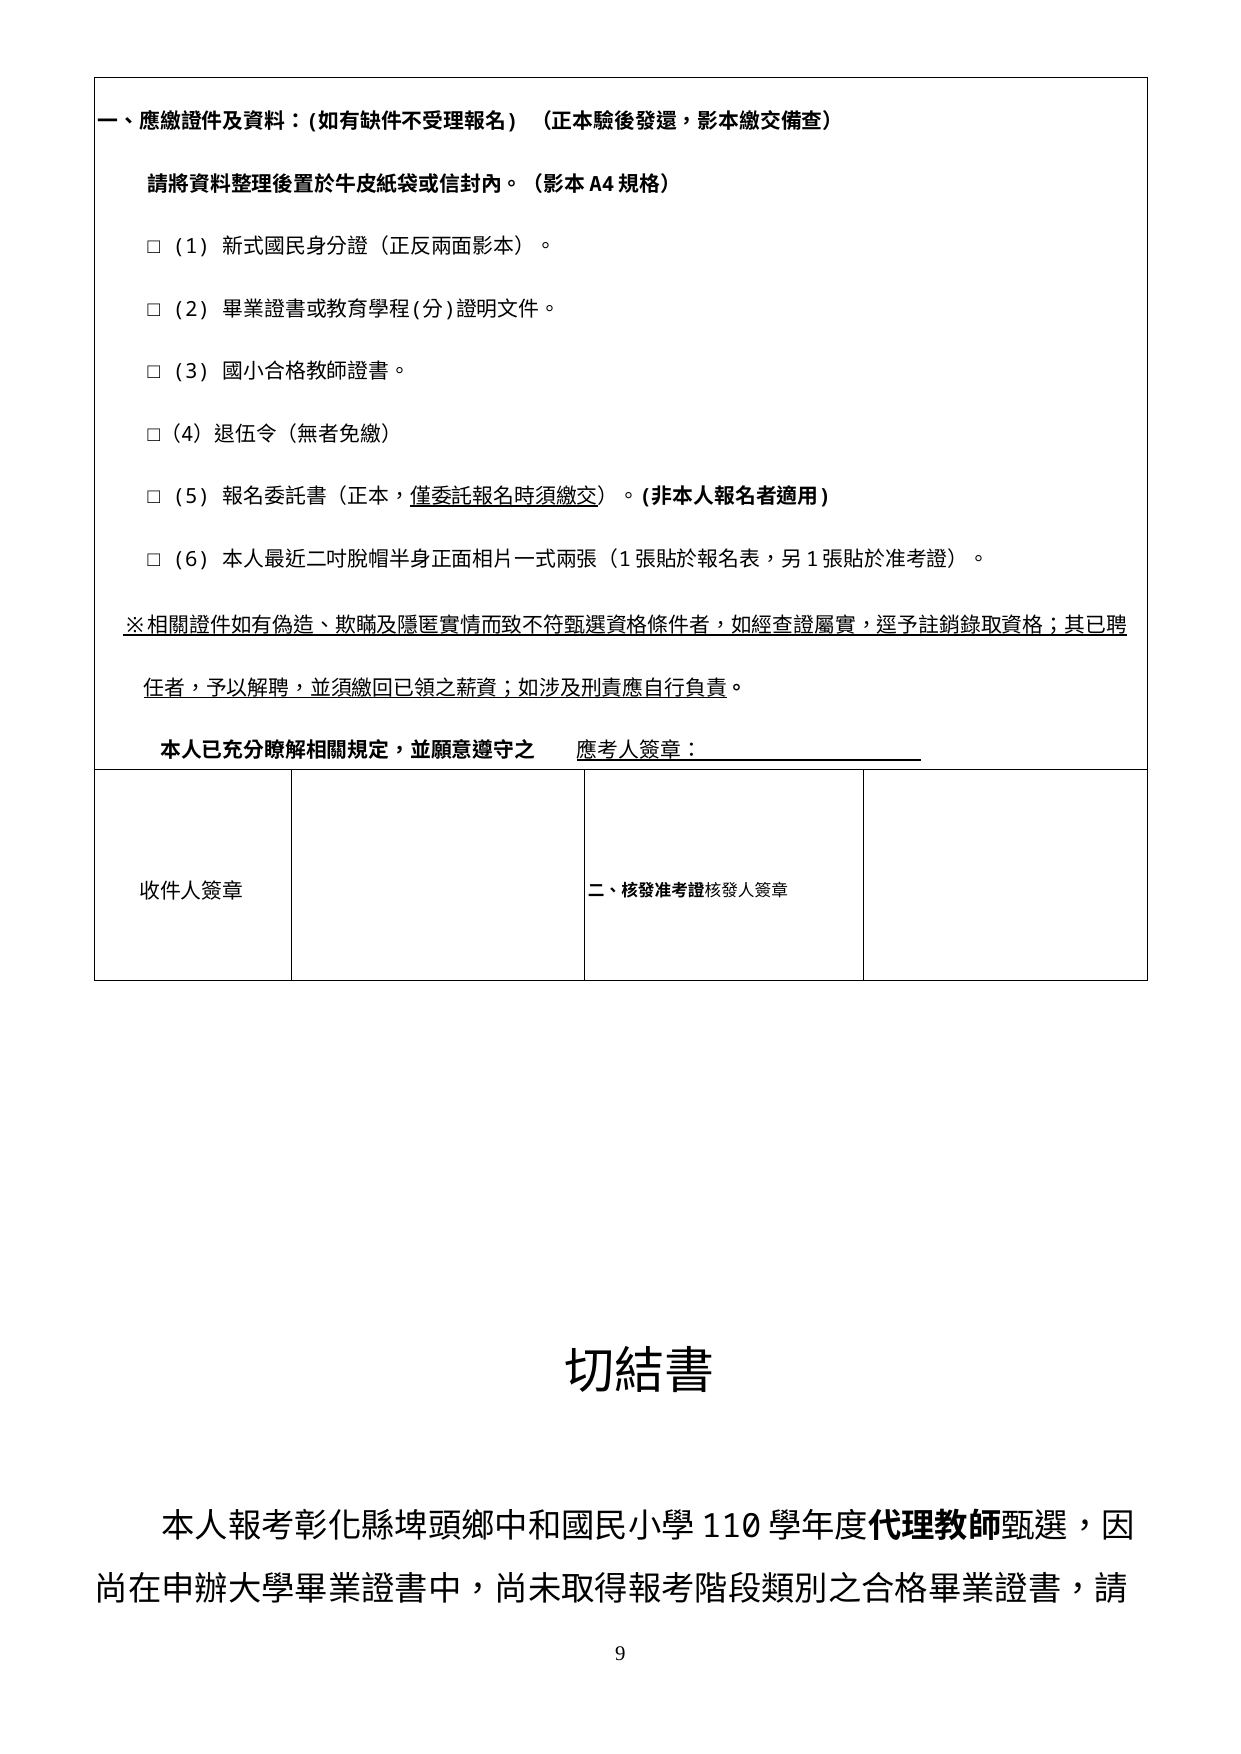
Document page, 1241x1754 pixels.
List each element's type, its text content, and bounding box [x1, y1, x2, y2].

table_cell [864, 770, 1147, 980]
text 本人報考彰化縣埤頭鄉中和國民小學110學年度代理教師甄選，因尚在申辦大學畢業證書中，尚未取得報考階段類別之合格畢業證書，請 [94, 1481, 1146, 1606]
table_cell 收件人簽章 [95, 770, 291, 980]
table_cell 二、核發准考證核發人簽章 [585, 770, 863, 980]
table_header 一、應繳證件及資料：(如有缺件不受理報名) （正本驗後發還，影本繳交備查） 請將資料整理後置於牛皮紙袋或信封內。（影本A4規格） □ (1) 新式國民身分證（正反兩面影本）。 □ (2) 畢業證書或教育學程(分)證明文件。 □ (3) 國小合格教師證書。 □（4）退伍令（無者免繳） □ (5) 報名委託書（正本，僅委託報名時須繳交）。(非本人報名者適用) □ (6) 本人最近二吋脫帽半身正面相片一式兩張（1張貼於報名表，另1張貼於准考證）。 ※相關證件如有偽造、欺瞞及隱匿實情而致不符甄選資格條件者，如經查證屬實，逕予註銷錄取資格；其已聘任者，予以解聘，並須繳回已領之薪資；如涉及刑責應自行負責。 本人已充分瞭解相關規定，並願意遵守之 應考人簽章： [95, 78, 1147, 769]
text 切結書 [132, 1294, 1146, 1419]
table_cell [292, 770, 584, 980]
